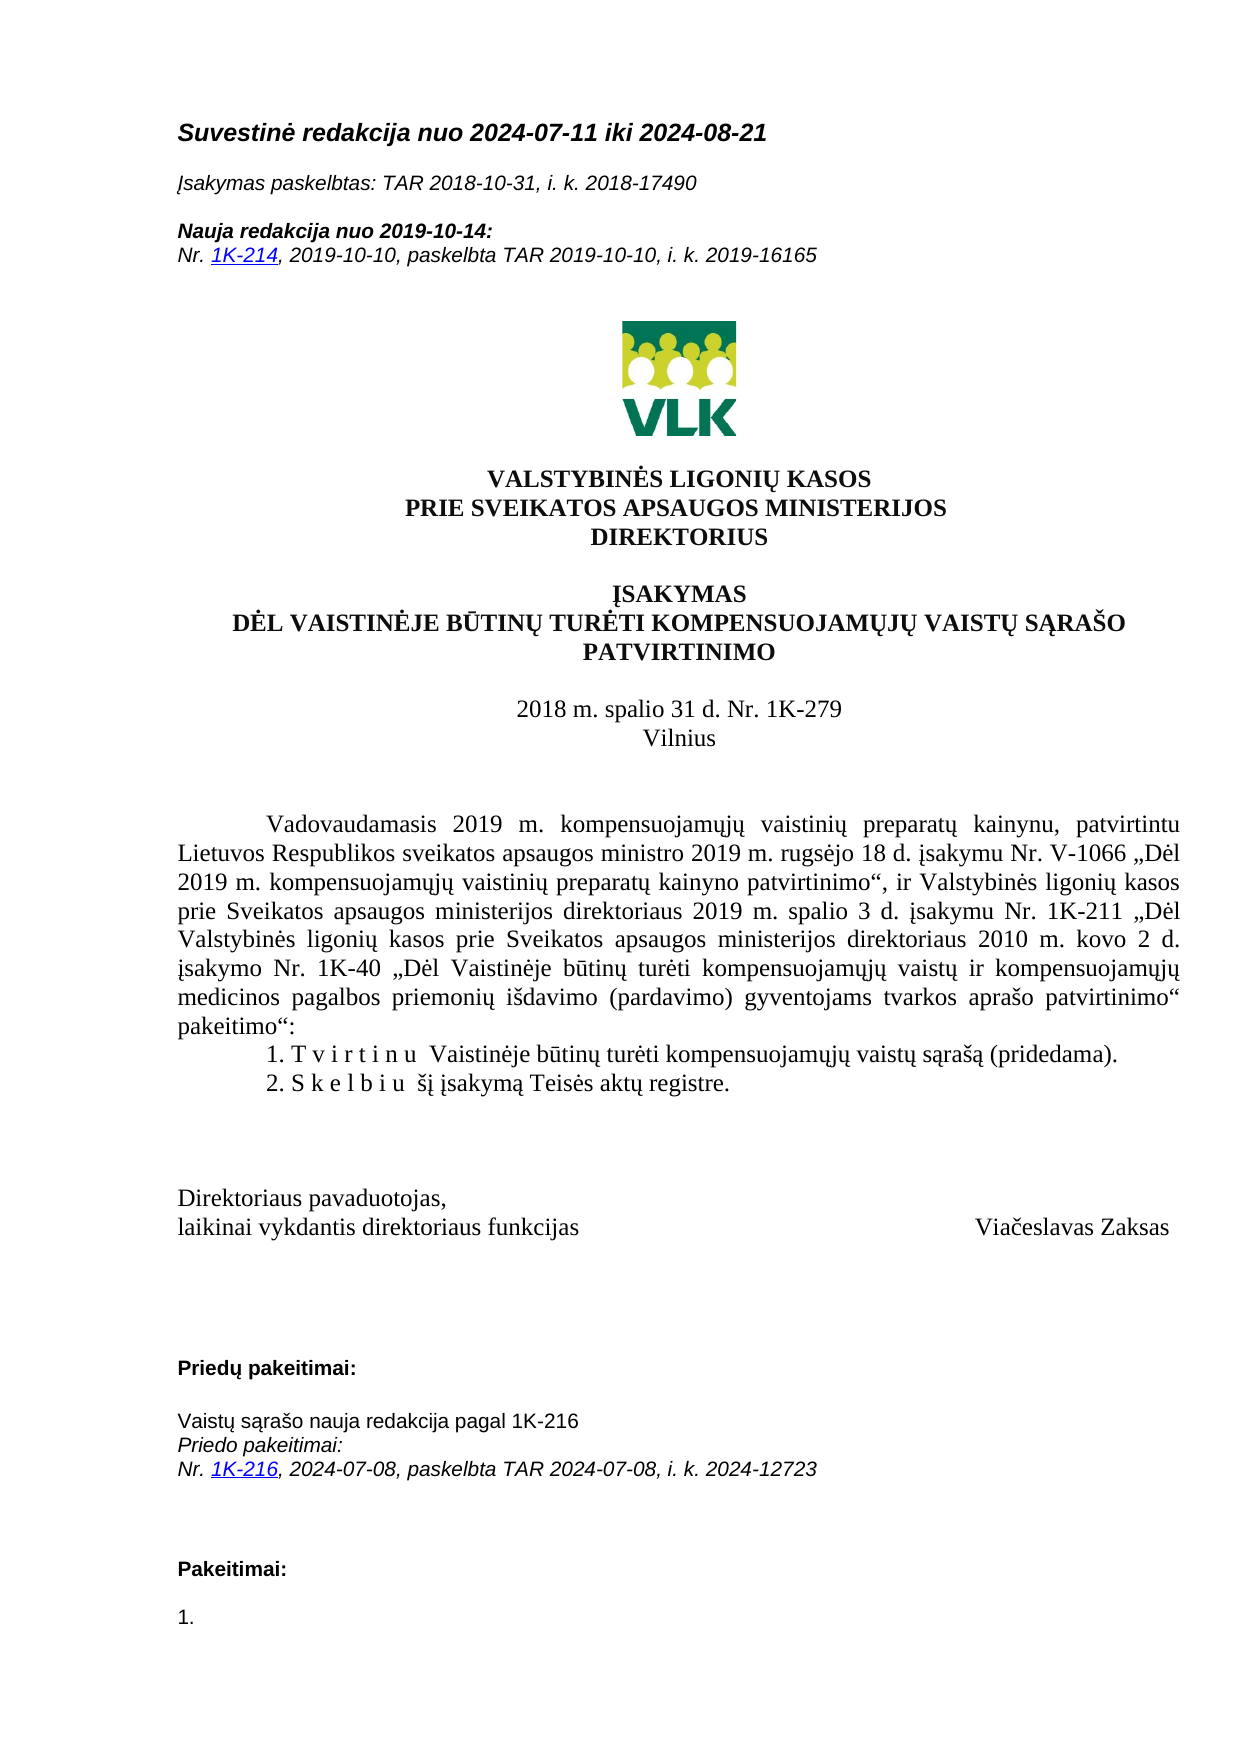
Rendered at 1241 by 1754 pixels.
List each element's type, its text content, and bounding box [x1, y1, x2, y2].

text DIREKTORIUS [177, 522, 1181, 551]
text Vilnius [177, 723, 1181, 752]
text laikinai vykdantis direktoriaus funkcijas Viačeslavas Zaksas [177, 1212, 1181, 1241]
text VALSTYBINĖS LIGONIŲ KASOS [177, 464, 1181, 493]
text Direktoriaus pavaduotojas, [177, 1183, 1181, 1212]
text Nr. 1K-216, 2024-07-08, paskelbta TAR 2024-07-08, i. k. 2024-12723 [177, 1456, 1181, 1480]
text Įsakymas paskelbtas: TAR 2018-10-31, i. k. 2018-17490 [177, 171, 1181, 195]
text Suvestinė redakcija nuo 2024-07-11 iki 2024-08-21 [177, 118, 1181, 147]
text ĮSAKYMAS [177, 579, 1181, 608]
text Priedų pakeitimai: [177, 1356, 1181, 1380]
text Pakeitimai: [177, 1557, 1181, 1581]
text Vaistų sąrašo nauja redakcija pagal 1K-216 [177, 1408, 1181, 1432]
text 2. S k e l b i u šį įsakymą Teisės aktų registre. [177, 1068, 1181, 1097]
text Vadovaudamasis 2019 m. kompensuojamųjų vaistinių preparatų kainynu, patvirtintu Lietuvos Respublikos sveikatos apsaugos ministro 2019 m. rugsėjo 18 d. įsakymu Nr. V-1066 „Dėl 2019 m. kompensuojamųjų vaistinių preparatų kainyno patvirtinimo“, ir Valstybinės ligonių kasos prie Sveikatos apsaugos ministerijos direktoriaus 2019 m. spalio 3 d. įsakymu Nr. 1K-211 „Dėl Valstybinės ligonių kasos prie Sveikatos apsaugos ministerijos direktoriaus 2010 m. kovo 2 d. įsakymo Nr. 1K-40 „Dėl Vaistinėje būtinų turėti kompensuojamųjų vaistų ir kompensuojamųjų medicinos pagalbos priemonių išdavimo (pardavimo) gyventojams tvarkos aprašo patvirtinimo“ pakeitimo“: [177, 809, 1181, 1039]
text 1. [177, 1605, 1181, 1629]
text 2018 m. spalio 31 d. Nr. 1K-279 [177, 694, 1181, 723]
text PRIE SVEIKATOS APSAUGOS MINISTERIJOS [177, 493, 1181, 522]
text 1. T v i r t i n u Vaistinėje būtinų turėti kompensuojamųjų vaistų sąrašą (pridedama). [177, 1039, 1181, 1068]
text Nauja redakcija nuo 2019-10-14: [177, 219, 1181, 243]
text Nr. 1K-214, 2019-10-10, paskelbta TAR 2019-10-10, i. k. 2019-16165 [177, 243, 1181, 267]
text Priedo pakeitimai: [177, 1432, 1181, 1456]
text DĖL VAISTINĖJE BŪTINŲ TURĖTI KOMPENSUOJAMŲJŲ VAISTŲ SĄRAŠO PATVIRTINIMO [177, 608, 1181, 666]
